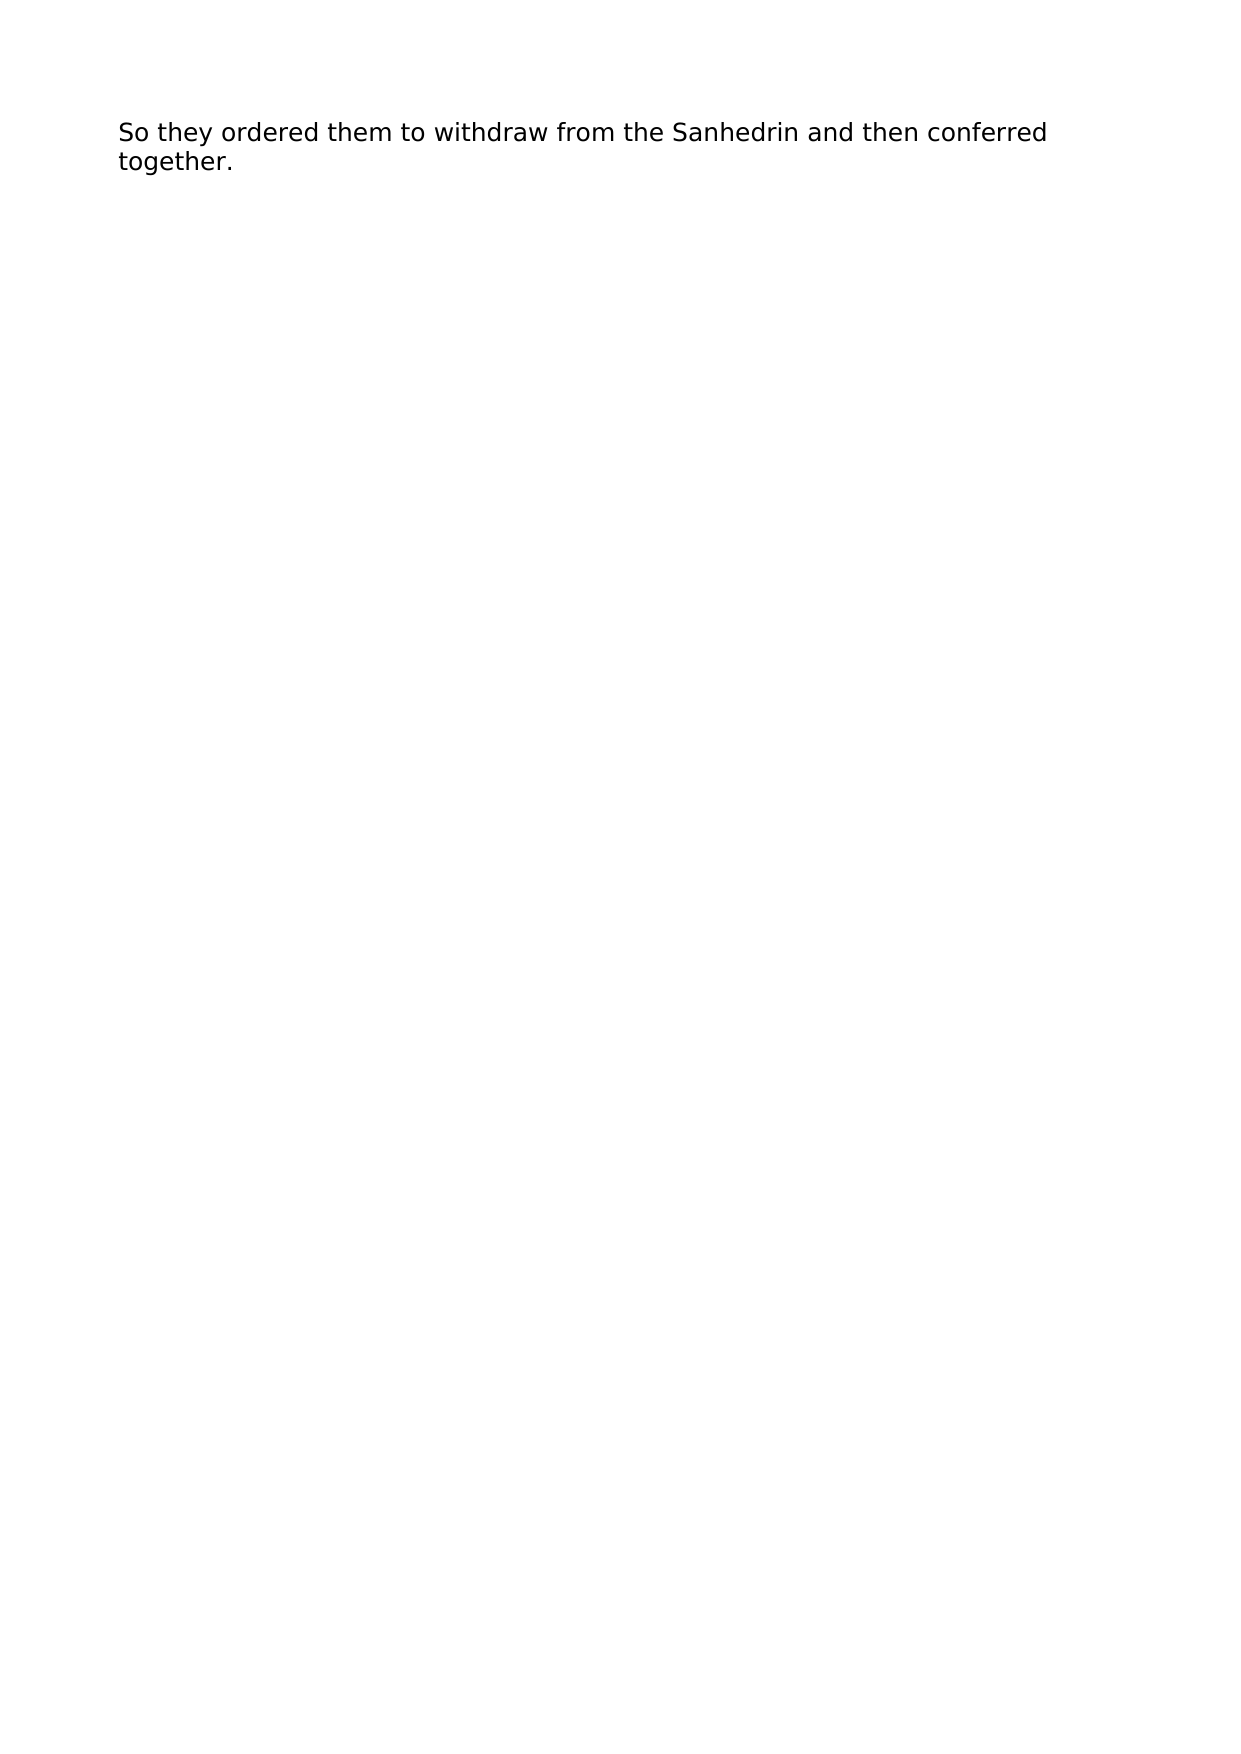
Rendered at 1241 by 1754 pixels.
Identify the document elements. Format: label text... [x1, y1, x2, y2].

text So they ordered them to withdraw from the Sanhedrin and then conferred together. [118, 118, 1122, 176]
